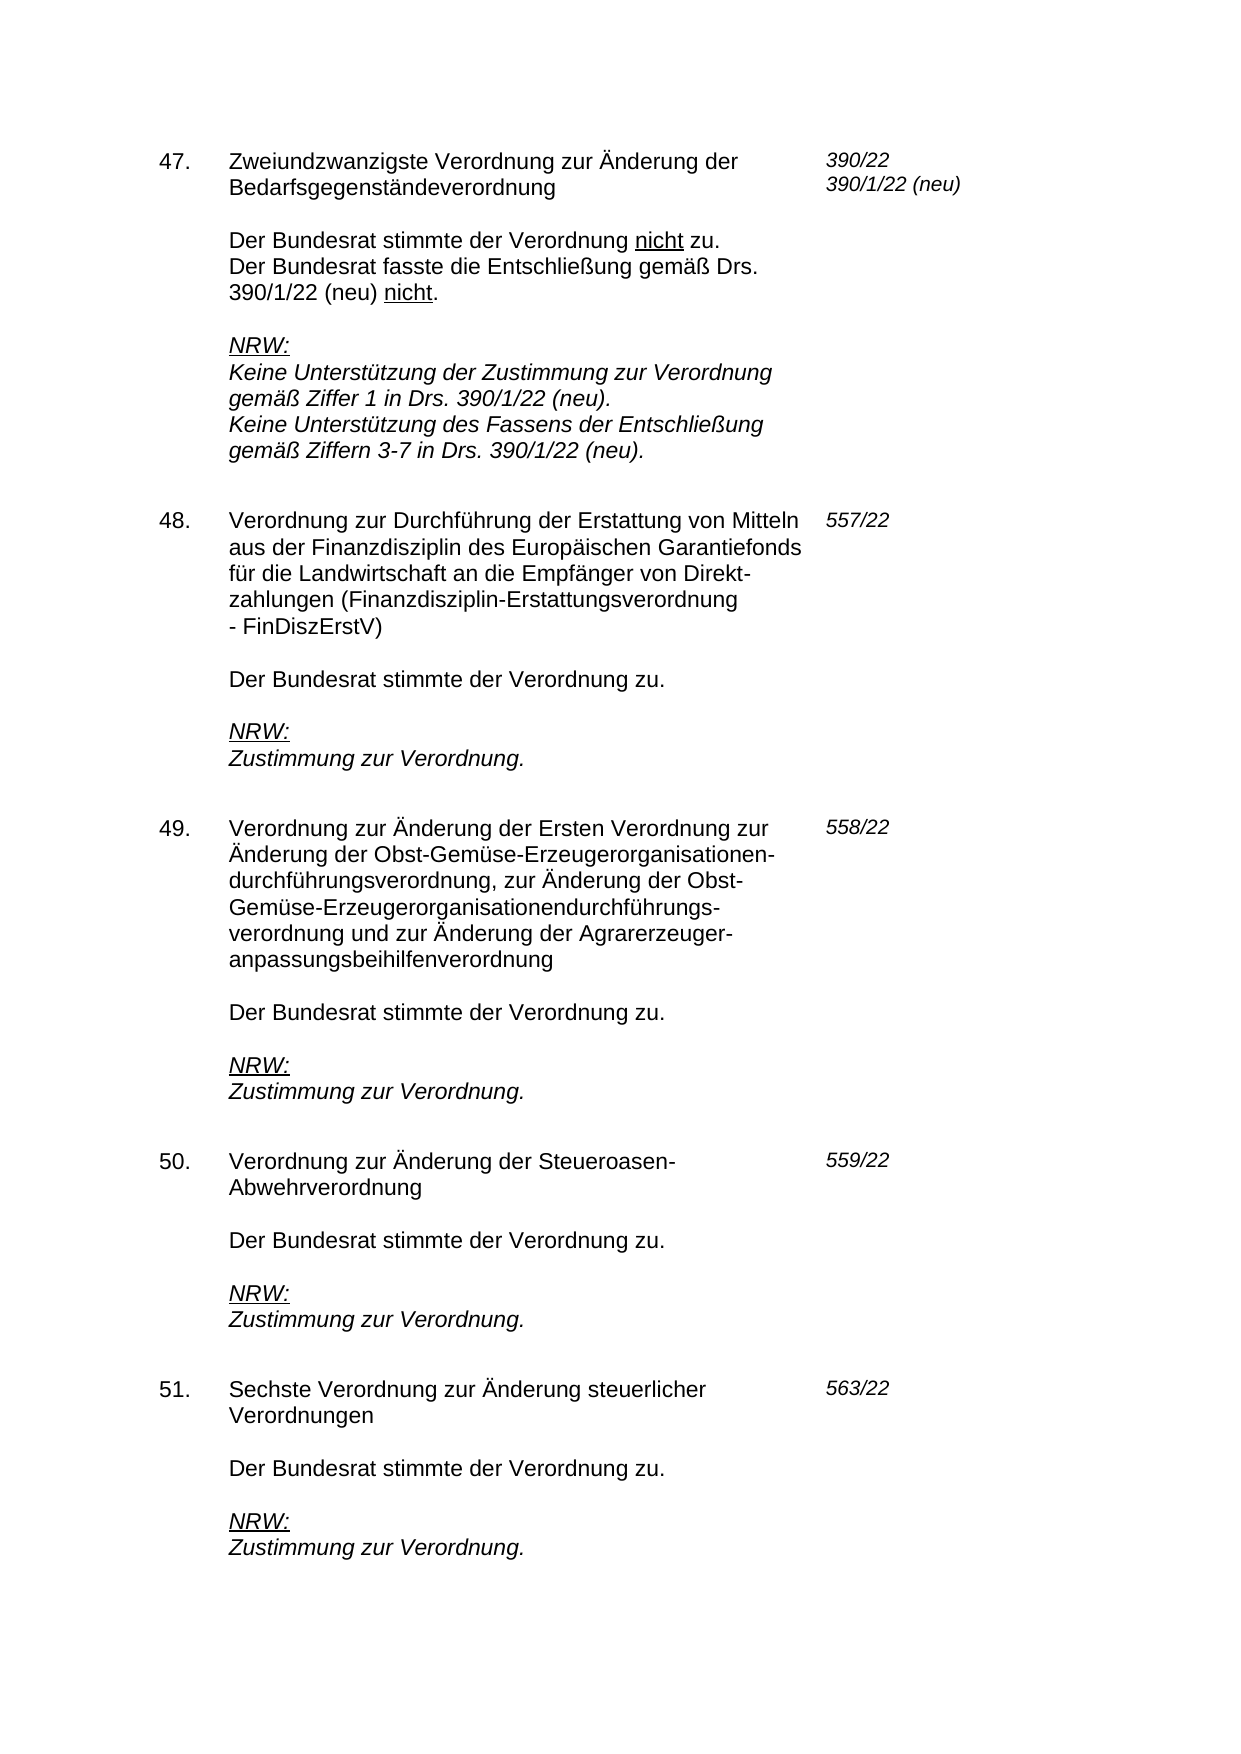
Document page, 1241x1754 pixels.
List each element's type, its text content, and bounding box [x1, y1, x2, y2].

table_cell 50. [148, 1148, 217, 1376]
table_cell 558/22 [814, 815, 974, 1148]
table_cell Verordnung zur Durchführung der Erstattung von Mitteln aus der Finanzdisziplin des Europäischen Garantiefonds für die Landwirtschaft an die Empfänger von Direkt­zahlungen (Finanzdisziplin-Erstattungsverordnung - FinDiszErstV) Der Bundesrat stimmte der Verordnung zu. NRW: Zustimmung zur Verordnung. [217, 508, 814, 814]
table_cell 557/22 [814, 508, 974, 814]
table_cell Zweiundzwanzigste Verordnung zur Änderung der Bedarfsgegenständeverordnung Der Bundesrat stimmte der Verordnung nicht zu. Der Bundesrat fasste die Entschließung gemäß Drs. 390/1/22 (neu) nicht. NRW: Keine Unterstützung der Zustimmung zur Verordnung gemäß Ziffer 1 in Drs. 390/1/22 (neu). Keine Unterstützung des Fassens der Entschließung gemäß Ziffern 3-7 in Drs. 390/1/22 (neu). [217, 148, 814, 507]
table_cell 49. [148, 815, 217, 1148]
table_cell 559/22 [814, 1148, 974, 1376]
table_cell Verordnung zur Änderung der Steueroasen-Abwehrverordnung Der Bundesrat stimmte der Verordnung zu. NRW: Zustimmung zur Verordnung. [217, 1148, 814, 1376]
table_cell 390/22 390/1/22 (neu) [814, 148, 974, 507]
table_cell Sechste Verordnung zur Änderung steuerlicher Verordnungen Der Bundesrat stimmte der Verordnung zu. NRW: Zustimmung zur Verordnung. [217, 1376, 814, 1604]
table_cell 48. [148, 508, 217, 814]
table_cell 47. [148, 148, 217, 507]
table_cell 563/22 [814, 1376, 974, 1604]
table_cell Verordnung zur Änderung der Ersten Verordnung zur Änderung der Obst-Gemüse-Erzeugerorganisationen­durchführungsverordnung, zur Änderung der Obst-Gemüse-Erzeugerorganisationendurchführungs­verordnung und zur Änderung der Agrarerzeuger­anpassungsbeihilfenverordnung Der Bundesrat stimmte der Verordnung zu. NRW: Zustimmung zur Verordnung. [217, 815, 814, 1148]
table_cell 51. [148, 1376, 217, 1604]
